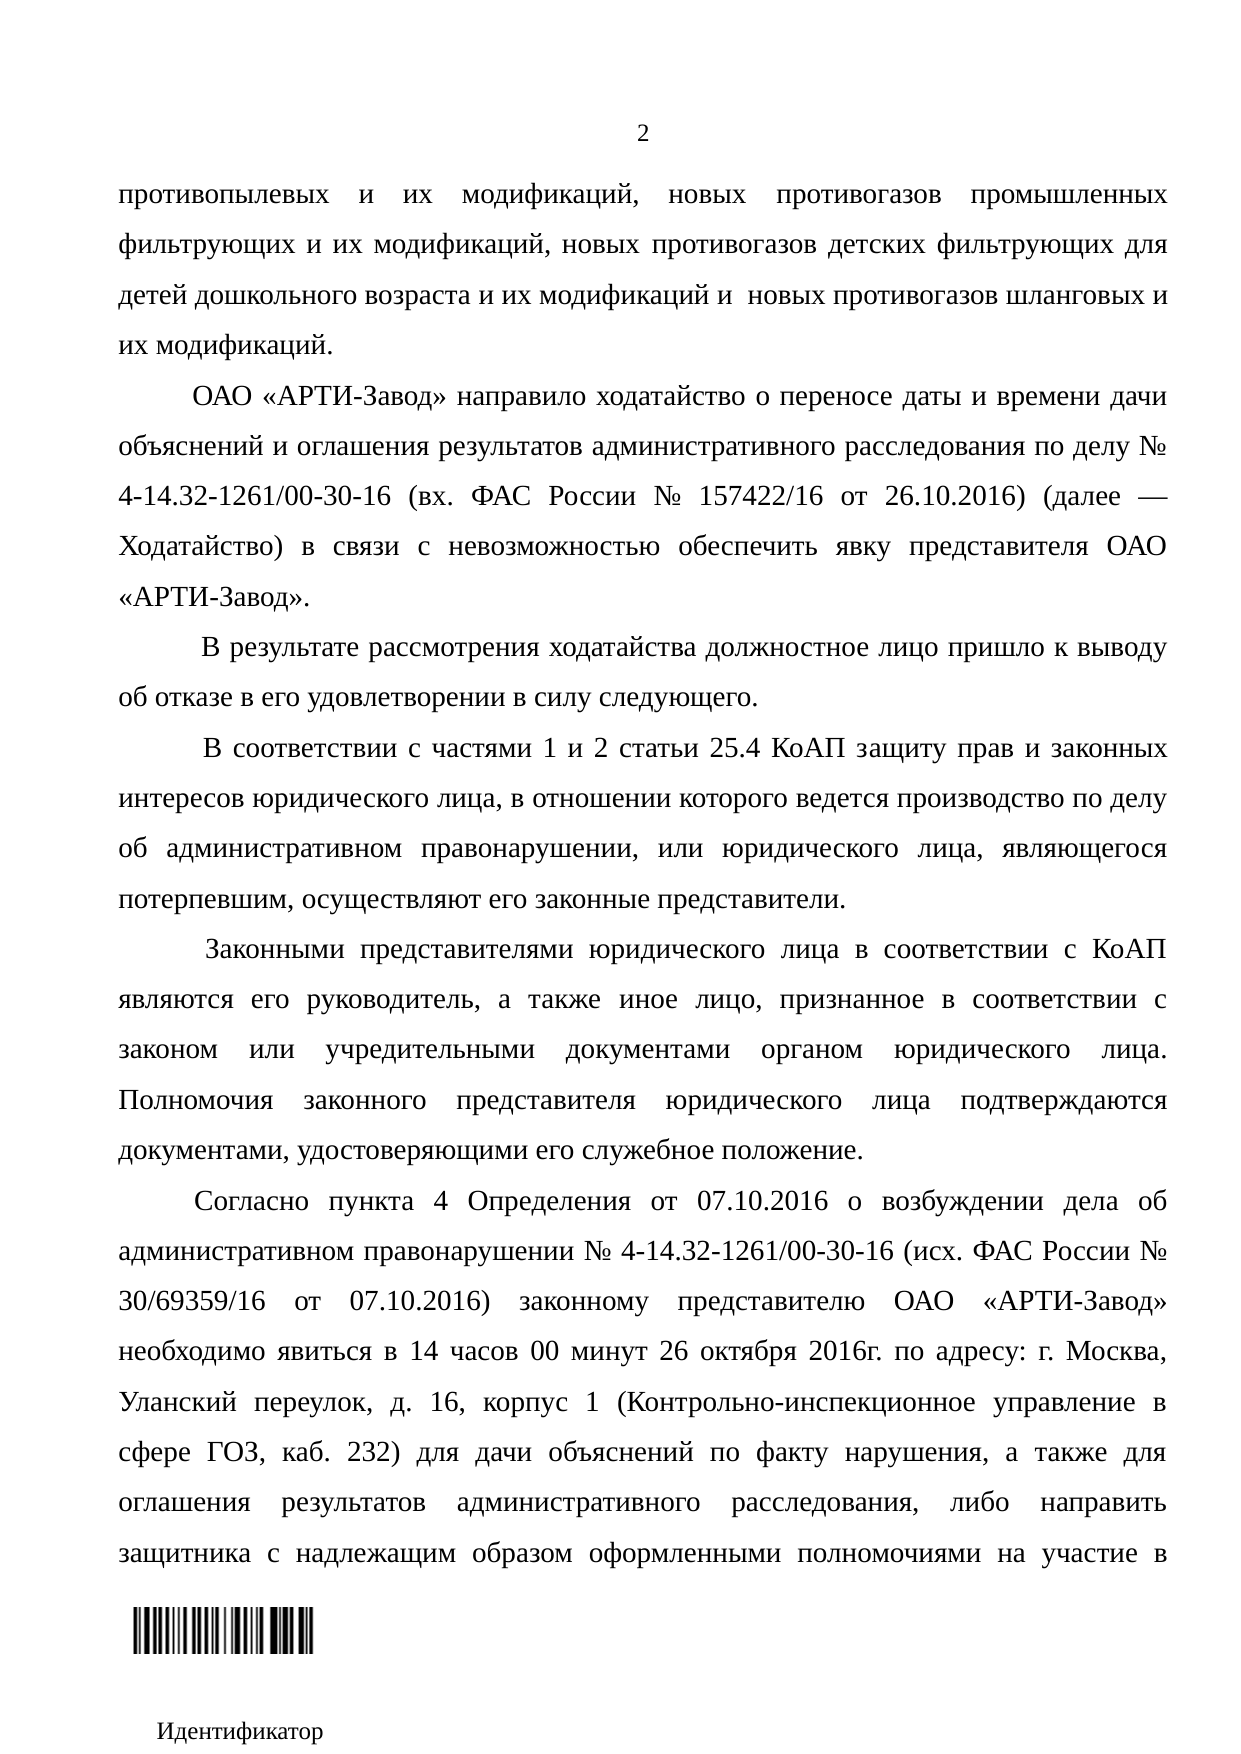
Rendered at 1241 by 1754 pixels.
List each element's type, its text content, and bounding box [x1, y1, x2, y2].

text ОАО «АРТИ-Завод» направило ходатайство о переносе даты и времени дачи объяснений и оглашения результатов административного расследования по делу № 4-14.32-1261/00-30-16 (вх. ФАС России № 157422/16 от 26.10.2016) (далее — Ходатайство) в связи с невозможностью обеспечить явку представителя ОАО «АРТИ-Завод». [118, 378, 1168, 612]
text Согласно пункта 4 Определения от 07.10.2016 о возбуждении дела об административном правонарушении № 4-14.32-1261/00-30-16 (исх. ФАС России № 30/69359/16 от 07.10.2016) законному представителю ОАО «АРТИ-Завод» необходимо явиться в 14 часов 00 минут 26 октября 2016г. по адресу: г. Москва, Уланский переулок, д. 16, корпус 1 (Контрольно-инспекционное управление в сфере ГОЗ, каб. 232) для дачи объяснений по факту нарушения, а также для оглашения результатов административного расследования, либо направить защитника с надлежащим образом оформленными полномочиями на участие в [118, 1183, 1168, 1568]
picture [118, 1607, 331, 1654]
text противопылевых и их модификаций, новых противогазов промышленных фильтрующих и их модификаций, новых противогазов детских фильтрующих для детей дошкольного возраста и их модификаций и новых противогазов шланговых и их модификаций. [118, 176, 1168, 361]
text В соответствии с частями 1 и 2 статьи 25.4 КоАП защиту прав и законных интересов юридического лица, в отношении которого ведется производство по делу об административном правонарушении, или юридического лица, являющегося потерпевшим, осуществляют его законные представители. [118, 730, 1168, 914]
text Законными представителями юридического лица в соответствии с КоАП являются его руководитель, а также иное лицо, признанное в соответствии с законом или учредительными документами органом юридического лица. Полномочия законного представителя юридического лица подтверждаются документами, удостоверяющими его служебное положение. [118, 931, 1168, 1166]
text В результате рассмотрения ходатайства должностное лицо пришло к выводу об отказе в его удовлетворении в силу следующего. [118, 629, 1168, 713]
